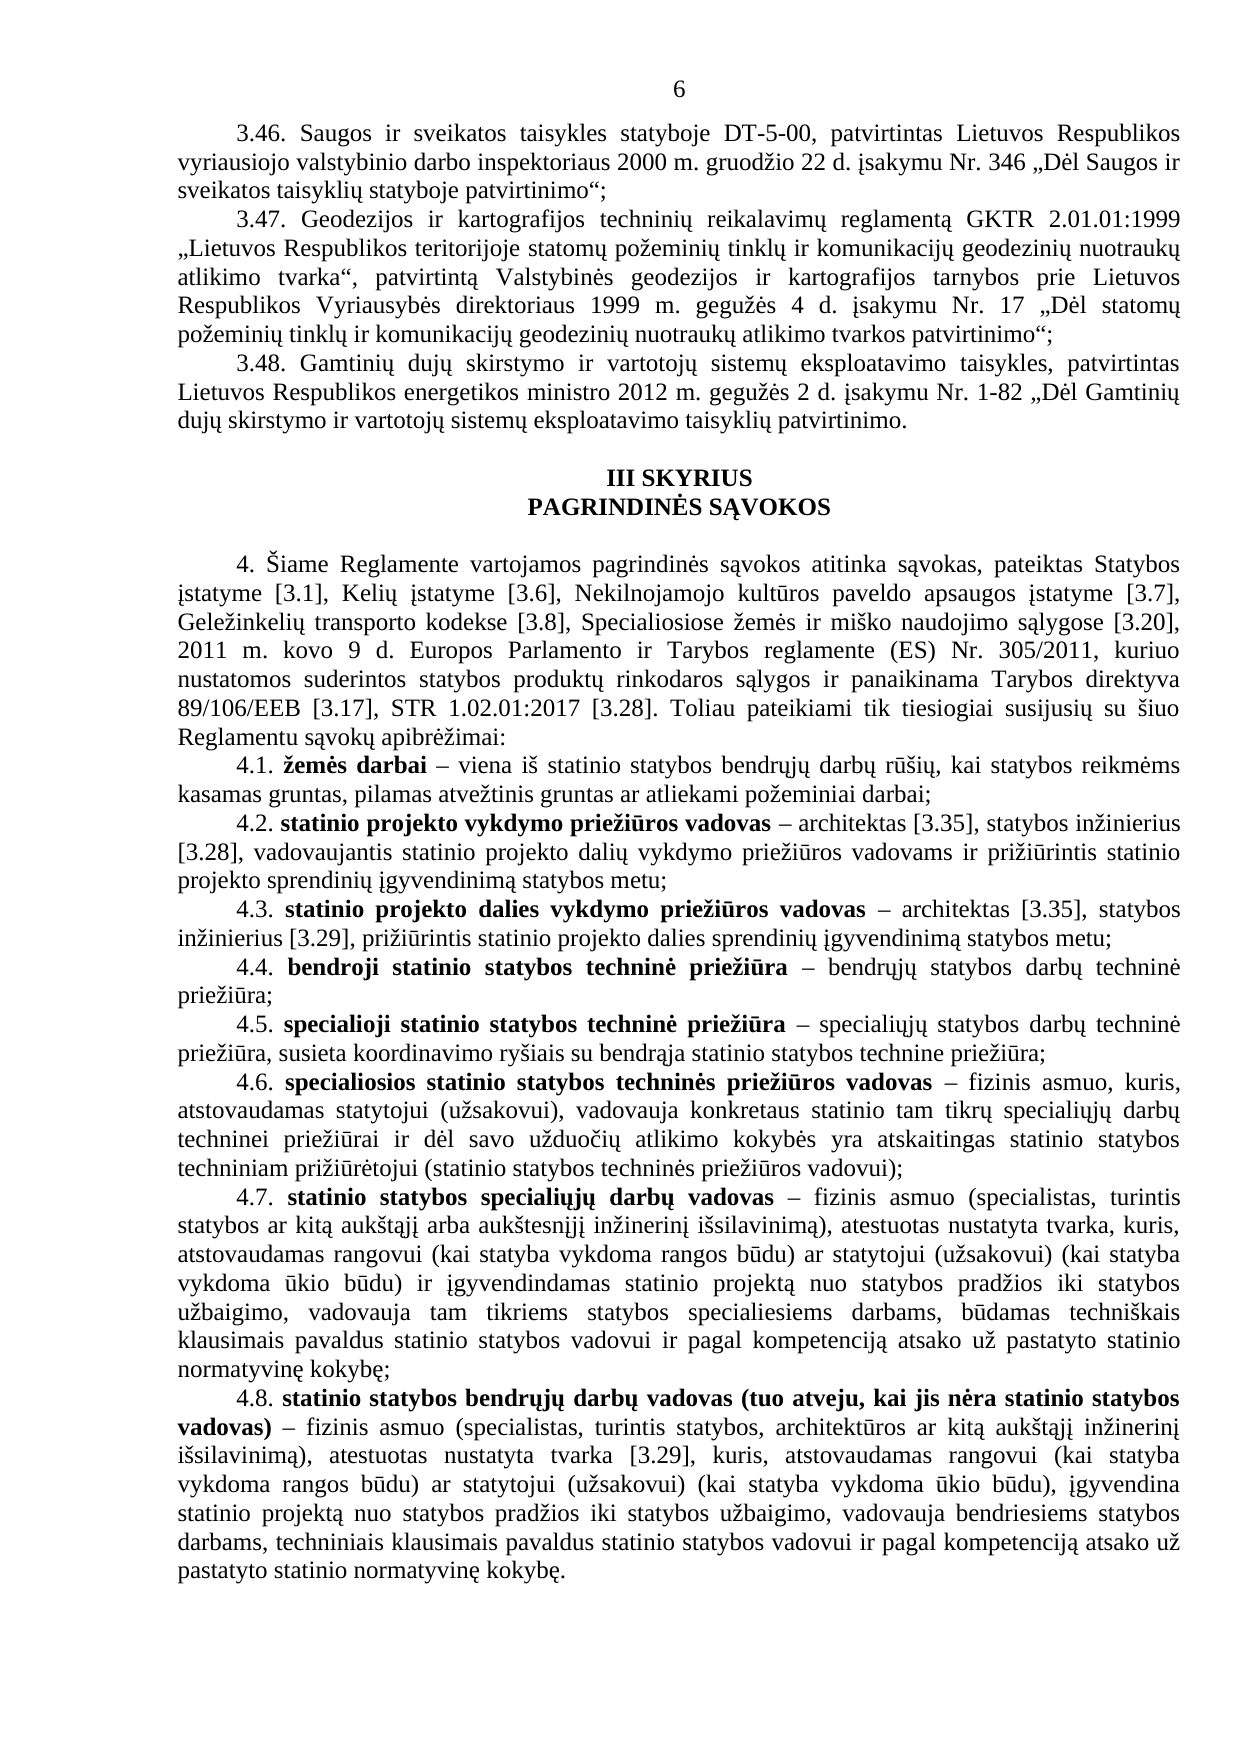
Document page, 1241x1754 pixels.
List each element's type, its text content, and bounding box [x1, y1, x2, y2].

text 4.8. statinio statybos bendrųjų darbų vadovas (tuo atveju, kai jis nėra statinio statybos vadovas) – fizinis asmuo (specialistas, turintis statybos, architektūros ar kitą aukštąjį inžinerinį išsilavinimą), atestuotas nustatyta tvarka [3.29], kuris, atstovaudamas rangovui (kai statyba vykdoma rangos būdu) ar statytojui (užsakovui) (kai statyba vykdoma ūkio būdu), įgyvendina statinio projektą nuo statybos pradžios iki statybos užbaigimo, vadovauja bendriesiems statybos darbams, techniniais klausimais pavaldus statinio statybos vadovui ir pagal kompetenciją atsako už pastatyto statinio normatyvinę kokybę. [177, 1383, 1181, 1584]
text 4. Šiame Reglamente vartojamos pagrindinės sąvokos atitinka sąvokas, pateiktas Statybos įstatyme [3.1], Kelių įstatyme [3.6], Nekilnojamojo kultūros paveldo apsaugos įstatyme [3.7], Geležinkelių transporto kodekse [3.8], Specialiosiose žemės ir miško naudojimo sąlygose [3.20], 2011 m. kovo 9 d. Europos Parlamento ir Tarybos reglamente (ES) Nr. 305/2011, kuriuo nustatomos suderintos statybos produktų rinkodaros sąlygos ir panaikinama Tarybos direktyva 89/106/EEB [3.17], STR 1.02.01:2017 [3.28]. Toliau pateikiami tik tiesiogiai susijusių su šiuo Reglamentu sąvokų apibrėžimai: [177, 549, 1181, 751]
text 4.3. statinio projekto dalies vykdymo priežiūros vadovas – architektas [3.35], statybos inžinierius [3.29], prižiūrintis statinio projekto dalies sprendinių įgyvendinimą statybos metu; [177, 894, 1181, 952]
text 4.6. specialiosios statinio statybos techninės priežiūros vadovas – fizinis asmuo, kuris, atstovaudamas statytojui (užsakovui), vadovauja konkretaus statinio tam tikrų specialiųjų darbų techninei priežiūrai ir dėl savo užduočių atlikimo kokybės yra atskaitingas statinio statybos techniniam prižiūrėtojui (statinio statybos techninės priežiūros vadovui); [177, 1067, 1181, 1182]
text 4.7. statinio statybos specialiųjų darbų vadovas – fizinis asmuo (specialistas, turintis statybos ar kitą aukštąjį arba aukštesnįjį inžinerinį išsilavinimą), atestuotas nustatyta tvarka, kuris, atstovaudamas rangovui (kai statyba vykdoma rangos būdu) ar statytojui (užsakovui) (kai statyba vykdoma ūkio būdu) ir įgyvendindamas statinio projektą nuo statybos pradžios iki statybos užbaigimo, vadovauja tam tikriems statybos specialiesiems darbams, būdamas techniškais klausimais pavaldus statinio statybos vadovui ir pagal kompetenciją atsako už pastatyto statinio normatyvinę kokybę; [177, 1182, 1181, 1383]
text 3.48. Gamtinių dujų skirstymo ir vartotojų sistemų eksploatavimo taisykles, patvirtintas Lietuvos Respublikos energetikos ministro 2012 m. gegužės 2 d. įsakymu Nr. 1-82 „Dėl Gamtinių dujų skirstymo ir vartotojų sistemų eksploatavimo taisyklių patvirtinimo. [177, 348, 1181, 434]
text 4.2. statinio projekto vykdymo priežiūros vadovas – architektas [3.35], statybos inžinierius [3.28], vadovaujantis statinio projekto dalių vykdymo priežiūros vadovams ir prižiūrintis statinio projekto sprendinių įgyvendinimą statybos metu; [177, 808, 1181, 894]
text 3.46. Saugos ir sveikatos taisykles statyboje DT-5-00, patvirtintas Lietuvos Respublikos vyriausiojo valstybinio darbo inspektoriaus 2000 m. gruodžio 22 d. įsakymu Nr. 346 „Dėl Saugos ir sveikatos taisyklių statyboje patvirtinimo“; [177, 118, 1181, 204]
text 4.4. bendroji statinio statybos techninė priežiūra – bendrųjų statybos darbų techninė priežiūra; [177, 952, 1181, 1009]
text 4.1. žemės darbai – viena iš statinio statybos bendrųjų darbų rūšių, kai statybos reikmėms kasamas gruntas, pilamas atvežtinis gruntas ar atliekami požeminiai darbai; [177, 751, 1181, 808]
text PAGRINDINĖS SĄVOKOS [177, 492, 1181, 521]
text 3.47. Geodezijos ir kartografijos techninių reikalavimų reglamentą GKTR 2.01.01:1999 „Lietuvos Respublikos teritorijoje statomų požeminių tinklų ir komunikacijų geodezinių nuotraukų atlikimo tvarka“, patvirtintą Valstybinės geodezijos ir kartografijos tarnybos prie Lietuvos Respublikos Vyriausybės direktoriaus 1999 m. gegužės 4 d. įsakymu Nr. 17 „Dėl statomų požeminių tinklų ir komunikacijų geodezinių nuotraukų atlikimo tvarkos patvirtinimo“; [177, 204, 1181, 348]
text 4.5. specialioji statinio statybos techninė priežiūra – specialiųjų statybos darbų techninė priežiūra, susieta koordinavimo ryšiais su bendrąja statinio statybos technine priežiūra; [177, 1009, 1181, 1067]
text III SKYRIUS [177, 463, 1181, 492]
